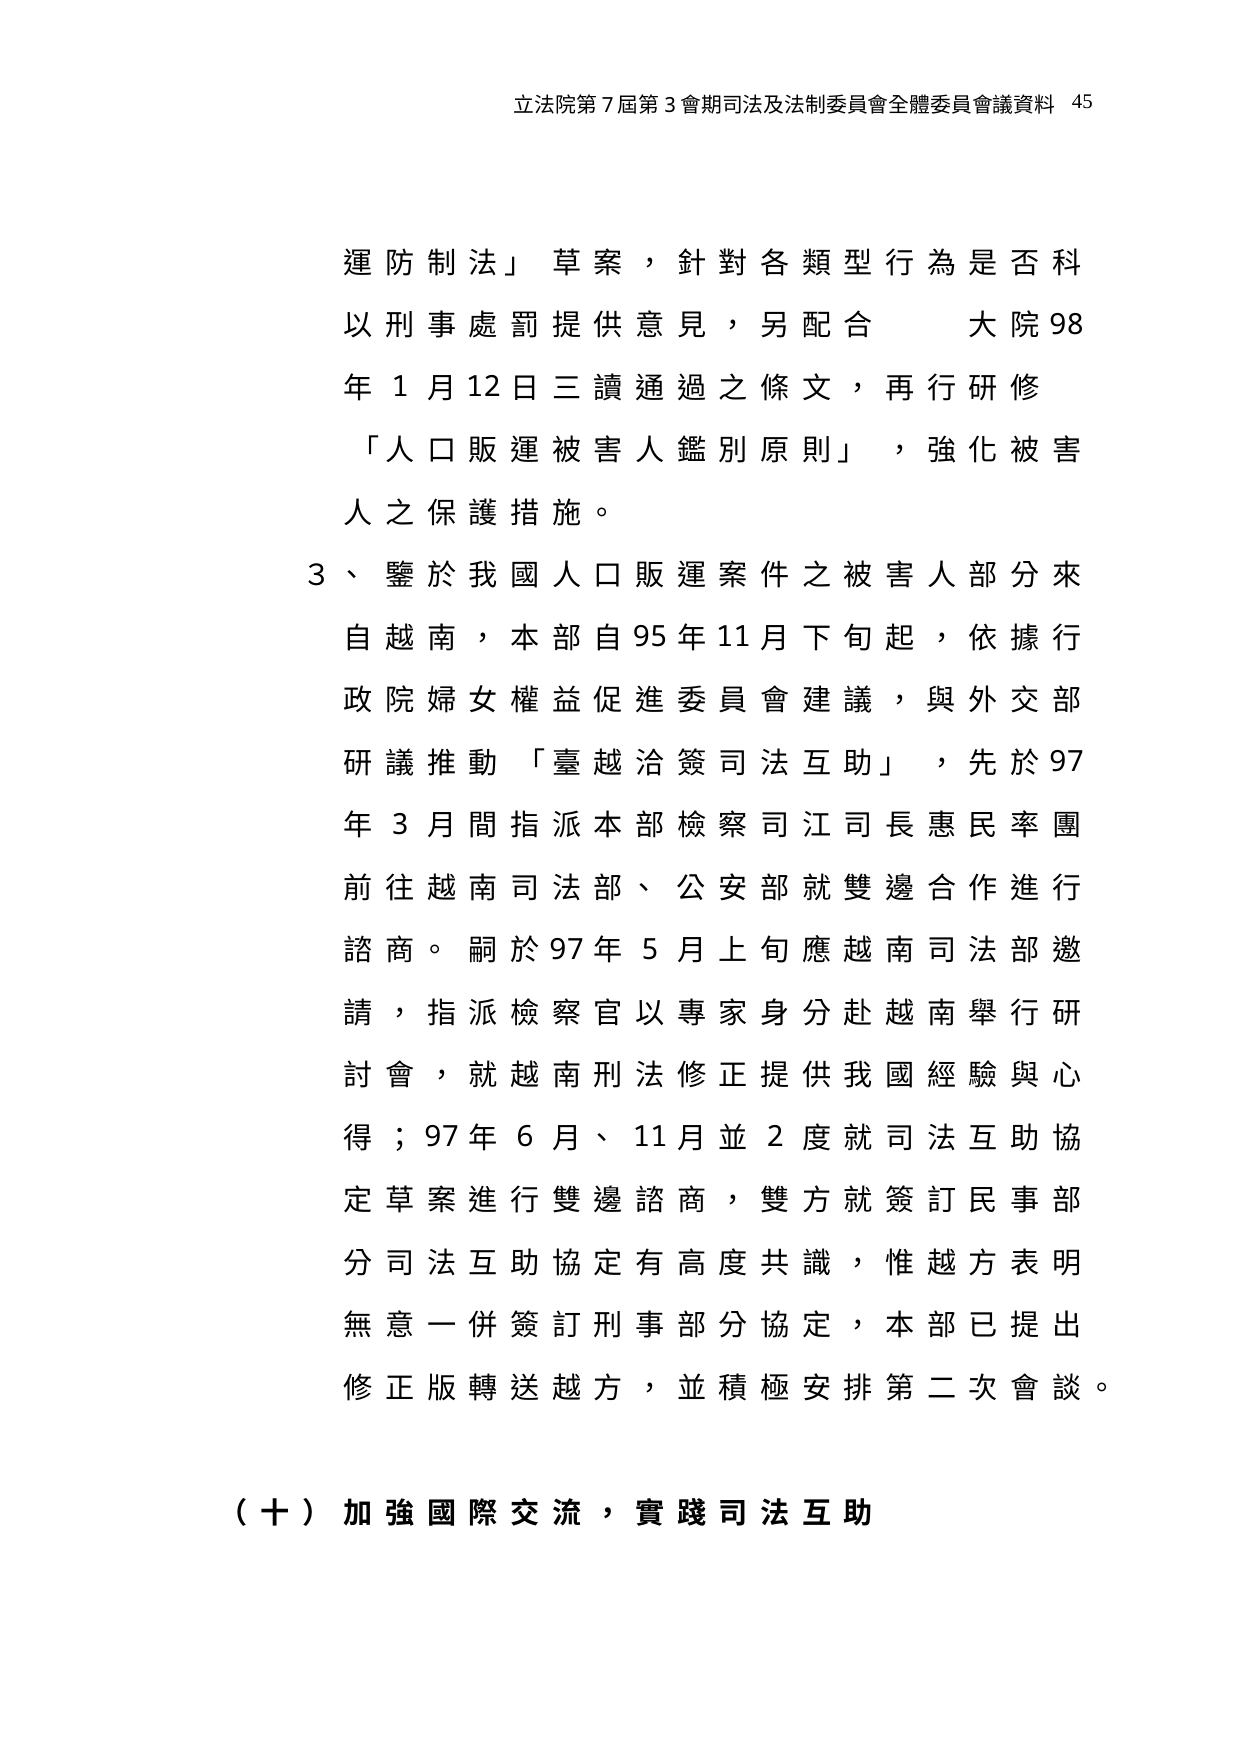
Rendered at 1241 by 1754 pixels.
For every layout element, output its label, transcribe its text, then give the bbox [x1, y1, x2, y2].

text ３、鑒於我國人口販運案件之被害人部分來自越南，本部自95年11月下旬起，依據行政院婦女權益促進委員會建議，與外交部研議推動「臺越洽簽司法互助」，先於97年3月間指派本部檢察司江司長惠民率團前往越南司法部、公安部就雙邊合作進行諮商。嗣於97年5月上旬應越南司法部邀請，指派檢察官以專家身分赴越南舉行研討會，就越南刑法修正提供我國經驗與心得；97年6月、11月並2度就司法互助協定草案進行雙邊諮商，雙方就簽訂民事部分司法互助協定有高度共識，惟越方表明無意一併簽訂刑事部分協定，本部已提出修正版轉送越方，並積極安排第二次會談。 [258, 531, 1087, 1406]
text （十）加強國際交流，實踐司法互助 [171, 1469, 1087, 1531]
text 運防制法」草案，針對各類型行為是否科以刑事處罰提供意見，另配合 大院98年1月12日三讀通過之條文，再行研修「人口販運被害人鑑別原則」，強化被害人之保護措施。 [258, 219, 1087, 531]
